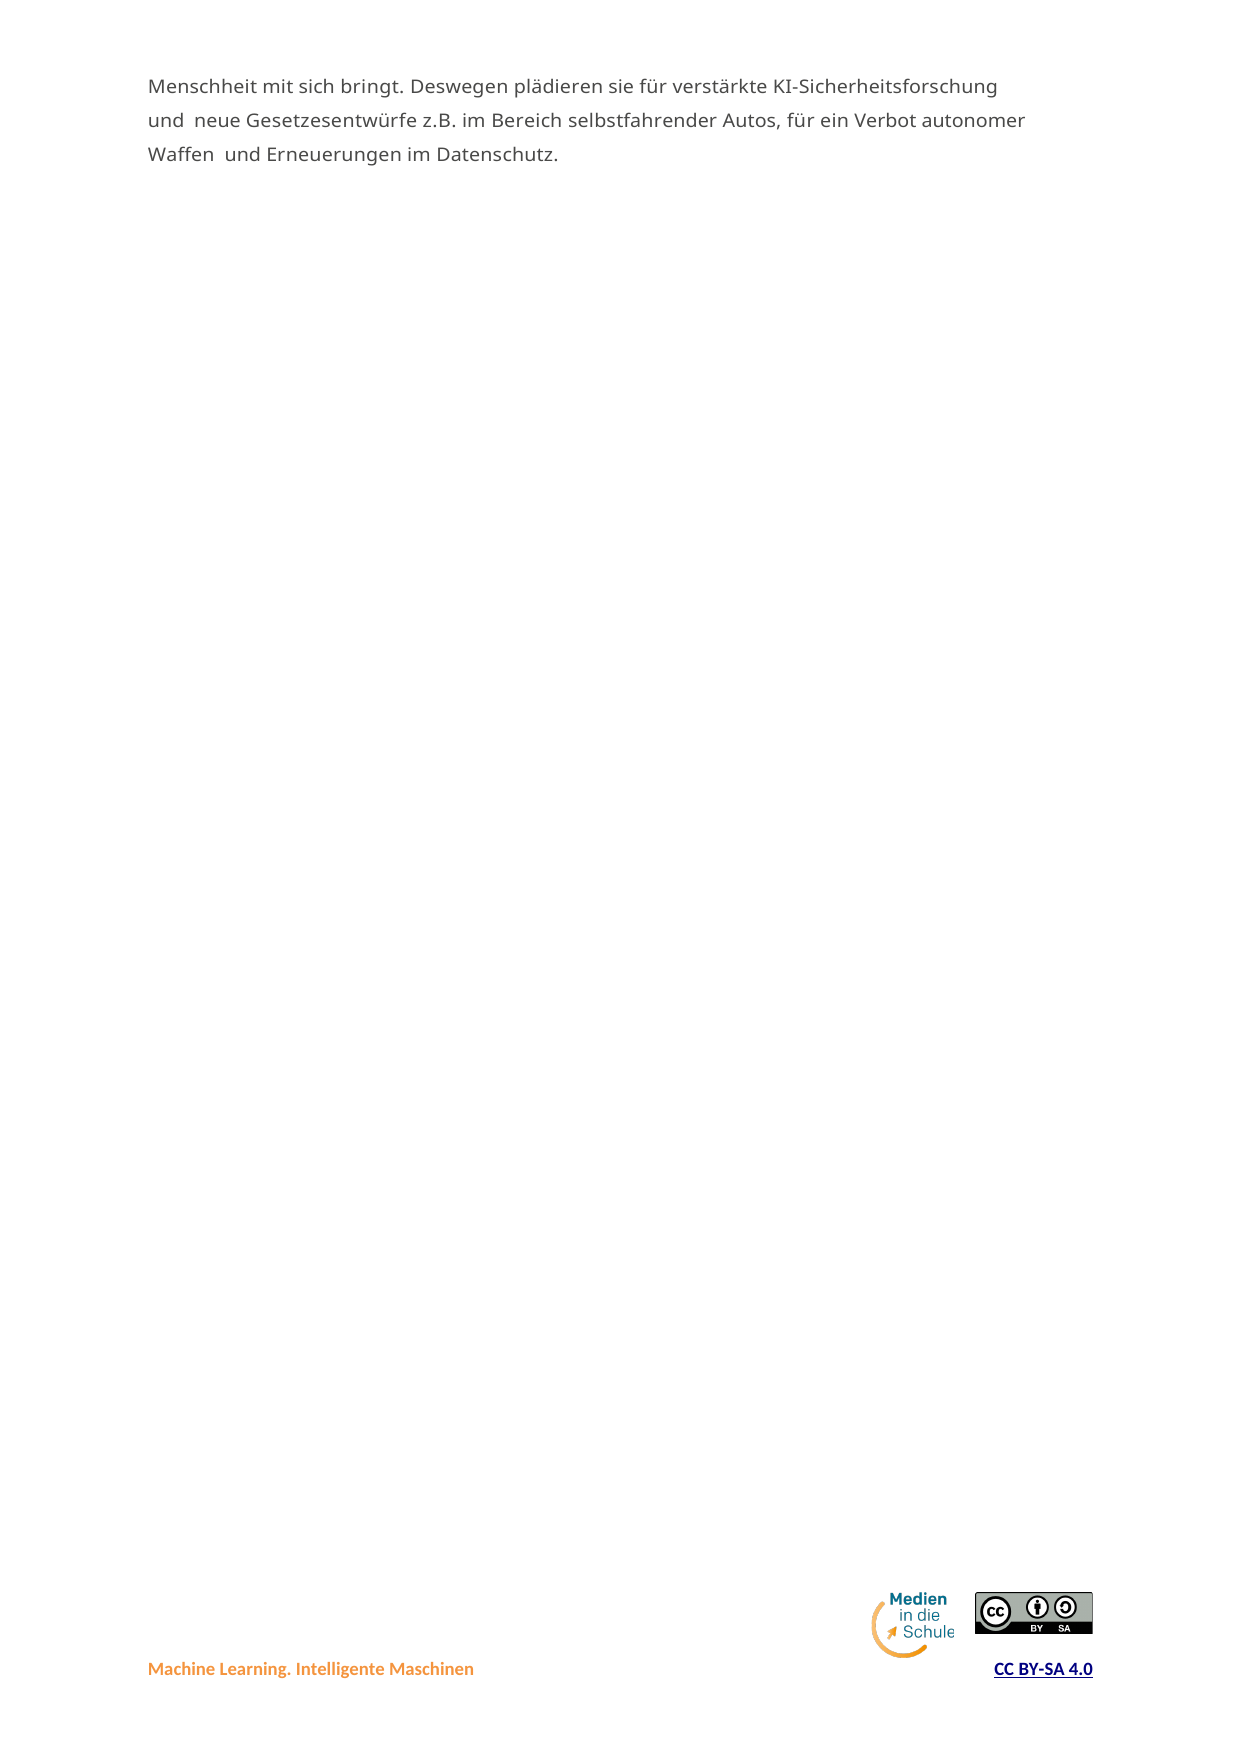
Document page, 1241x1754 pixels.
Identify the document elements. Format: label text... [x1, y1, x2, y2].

text Menschheit mit sich bringt. Deswegen plädieren sie für verstärkte KI-Sicherheitsforschung und neue Gesetzesentwürfe z.B. im Bereich selbstfahrender Autos, für ein Verbot autonomer Waffen und Erneuerungen im Datenschutz. [148, 74, 1028, 167]
